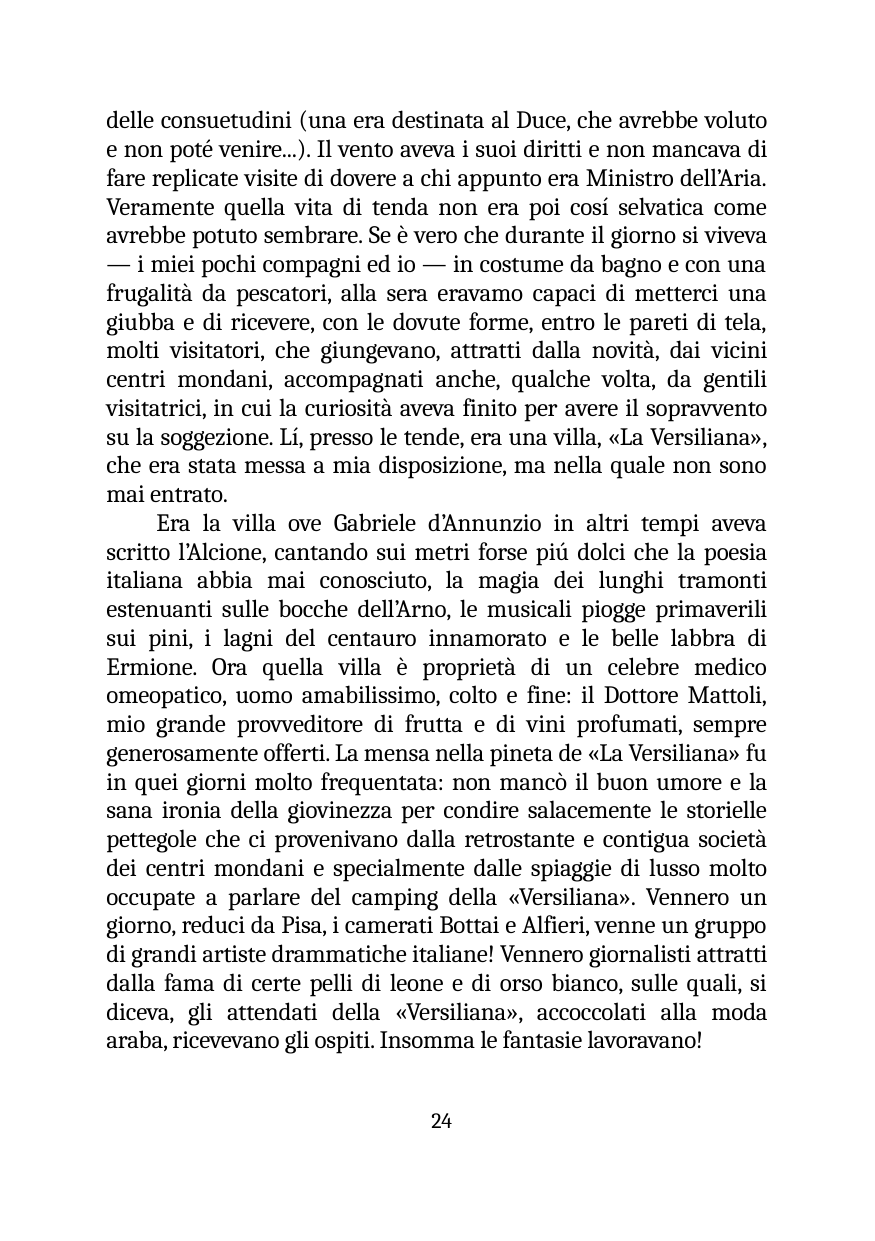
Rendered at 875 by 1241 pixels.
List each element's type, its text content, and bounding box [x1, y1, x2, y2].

text delle consuetudini (una era destinata al Duce, che avrebbe voluto e non poté venire...). Il vento aveva i suoi diritti e non mancava di fare replicate visite di dovere a chi appunto era Ministro dell’Aria. Veramente quella vita di tenda non era poi cosí selvatica come avrebbe potuto sembrare. Se è vero che durante il giorno si viveva — i miei pochi compagni ed io — in costume da bagno e con una frugalità da pescatori, alla sera eravamo capaci di metterci una giubba e di ricevere, con le dovute forme, entro le pareti di tela, molti visitatori, che giungevano, attratti dalla novità, dai vicini centri mondani, accompagnati anche, qualche volta, da gentili visitatrici, in cui la curiosità aveva finito per avere il sopravvento su la soggezione. Lí, presso le tende, era una villa, «La Versiliana», che era stata messa a mia disposizione, ma nella quale non sono mai entrato. [106, 106, 768, 509]
text Era la villa ove Gabriele d’Annunzio in altri tempi aveva scritto l’Alcione, cantando sui metri forse piú dolci che la poesia italiana abbia mai conosciuto, la magia dei lunghi tramonti estenuanti sulle bocche dell’Arno, le musicali piogge primaverili sui pini, i lagni del centauro innamorato e le belle labbra di Ermione. Ora quella villa è proprietà di un celebre medico omeopatico, uomo amabilissimo, colto e fine: il Dottore Mattoli, mio grande provveditore di frutta e di vini profumati, sempre generosamente offerti. La mensa nella pineta de «La Versiliana» fu in quei giorni molto frequentata: non mancò il buon umore e la sana ironia della giovinezza per condire salacemente le storielle pettegole che ci provenivano dalla retrostante e contigua società dei centri mondani e specialmente dalle spiaggie di lusso molto occupate a parlare del camping della «Versiliana». Vennero un giorno, reduci da Pisa, i camerati Bottai e Alfieri, venne un gruppo di grandi artiste drammatiche italiane! Vennero giornalisti attratti dalla fama di certe pelli di leone e di orso bianco, sulle quali, si diceva, gli attendati della «Versiliana», accoccolati alla moda araba, ricevevano gli ospiti. Insomma le fantasie lavoravano! [106, 509, 768, 1055]
